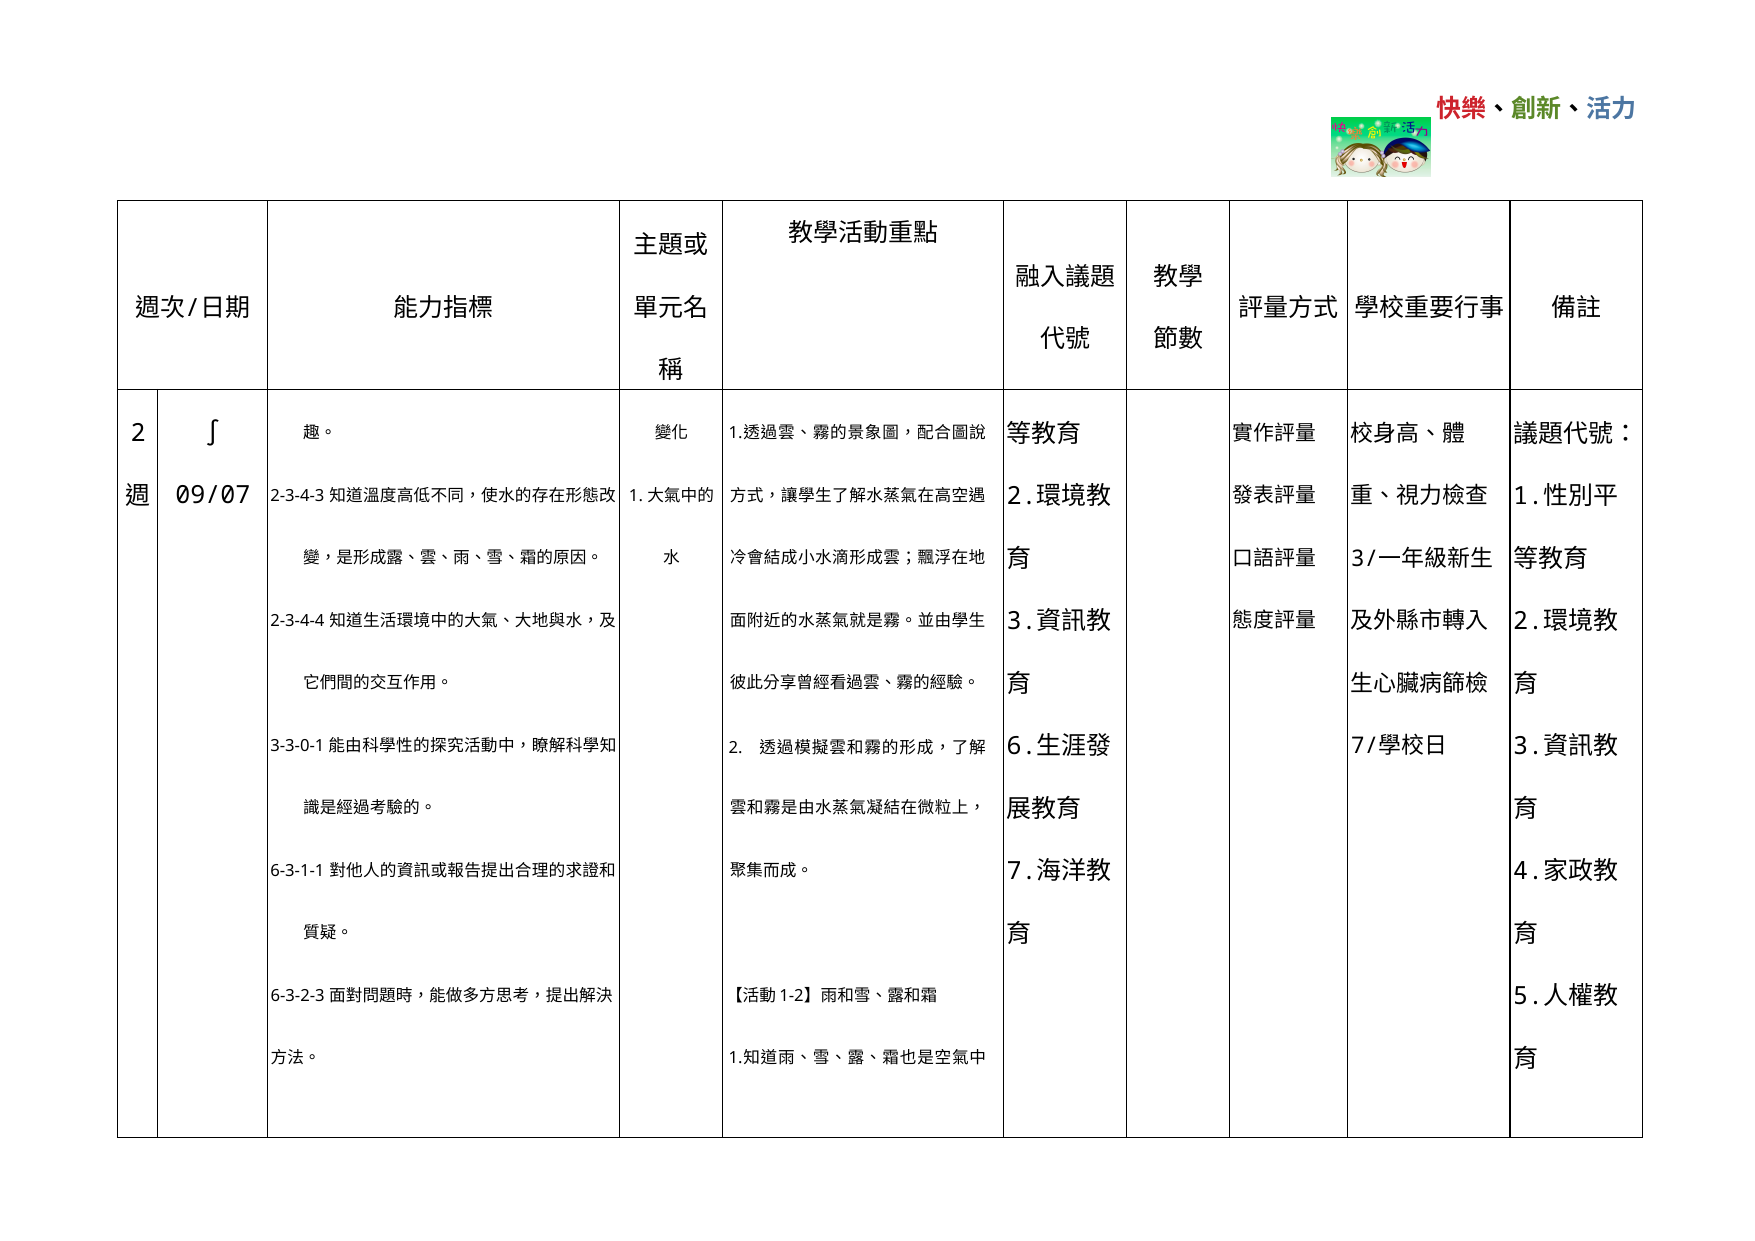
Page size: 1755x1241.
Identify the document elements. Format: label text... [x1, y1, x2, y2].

table_header 主題或 單元名稱 [620, 201, 722, 389]
table_cell 實作評量 發表評量 口語評量 態度評量 [1230, 390, 1347, 1137]
table_cell [1127, 390, 1229, 1137]
table_header 能力指標 [268, 201, 619, 389]
table_cell 議題代號： 1.性別平等教育 2.環境教育 3.資訊教育 4.家政教育 5.人權教育 [1511, 390, 1642, 1137]
table_cell 趣。 2-3-4-3 知道溫度高低不同，使水的存在形態改變，是形成露、雲、雨、雪、霜的原因。 2-3-4-4 知道生活環境中的大氣、大地與水，及它們間的交互作用。 3-3-0-1能由科學性的探究活動中，瞭解科學知識是經過考驗的。 6-3-1-1 對他人的資訊或報告提出合理的求證和質疑。 6-3-2-3 面對問題時，能做多方思考，提出解決方法。 [268, 390, 619, 1137]
table_cell 校身高、體重、視力檢查 3/一年級新生及外縣市轉入生心臟病篩檢 7/學校日 [1348, 390, 1509, 1137]
table_header 備註 [1511, 201, 1642, 389]
table_cell 等教育 2.環境教育 3.資訊教育 6.生涯發展教育 7.海洋教育 [1004, 390, 1126, 1137]
table_header 學校重要行事 [1348, 201, 1509, 389]
table_header 教學 節數 [1127, 201, 1229, 389]
table_header 融入議題 代號 [1004, 201, 1126, 389]
table_header 教學活動重點 [723, 201, 1003, 389]
table_cell ∫ 09/07 [158, 390, 267, 1137]
table_header 週次/日期 [118, 201, 267, 389]
table_cell 變化 1. 大氣中的水 [620, 390, 722, 1137]
table_cell 1.透過雲、霧的景象圖，配合圖說方式，讓學生了解水蒸氣在高空遇冷會結成小水滴形成雲；飄浮在地面附近的水蒸氣就是霧。並由學生彼此分享曾經看過雲、霧的經驗。 2. 透過模擬雲和霧的形成，了解雲和霧是由水蒸氣凝結在微粒上，聚集而成。 【活動1-2】雨和雪、露和霜 1.知道雨、雪、露、霜也是空氣中 [723, 390, 1003, 1137]
table_cell 2 週 [118, 390, 157, 1137]
table_header 評量方式 [1230, 201, 1347, 389]
